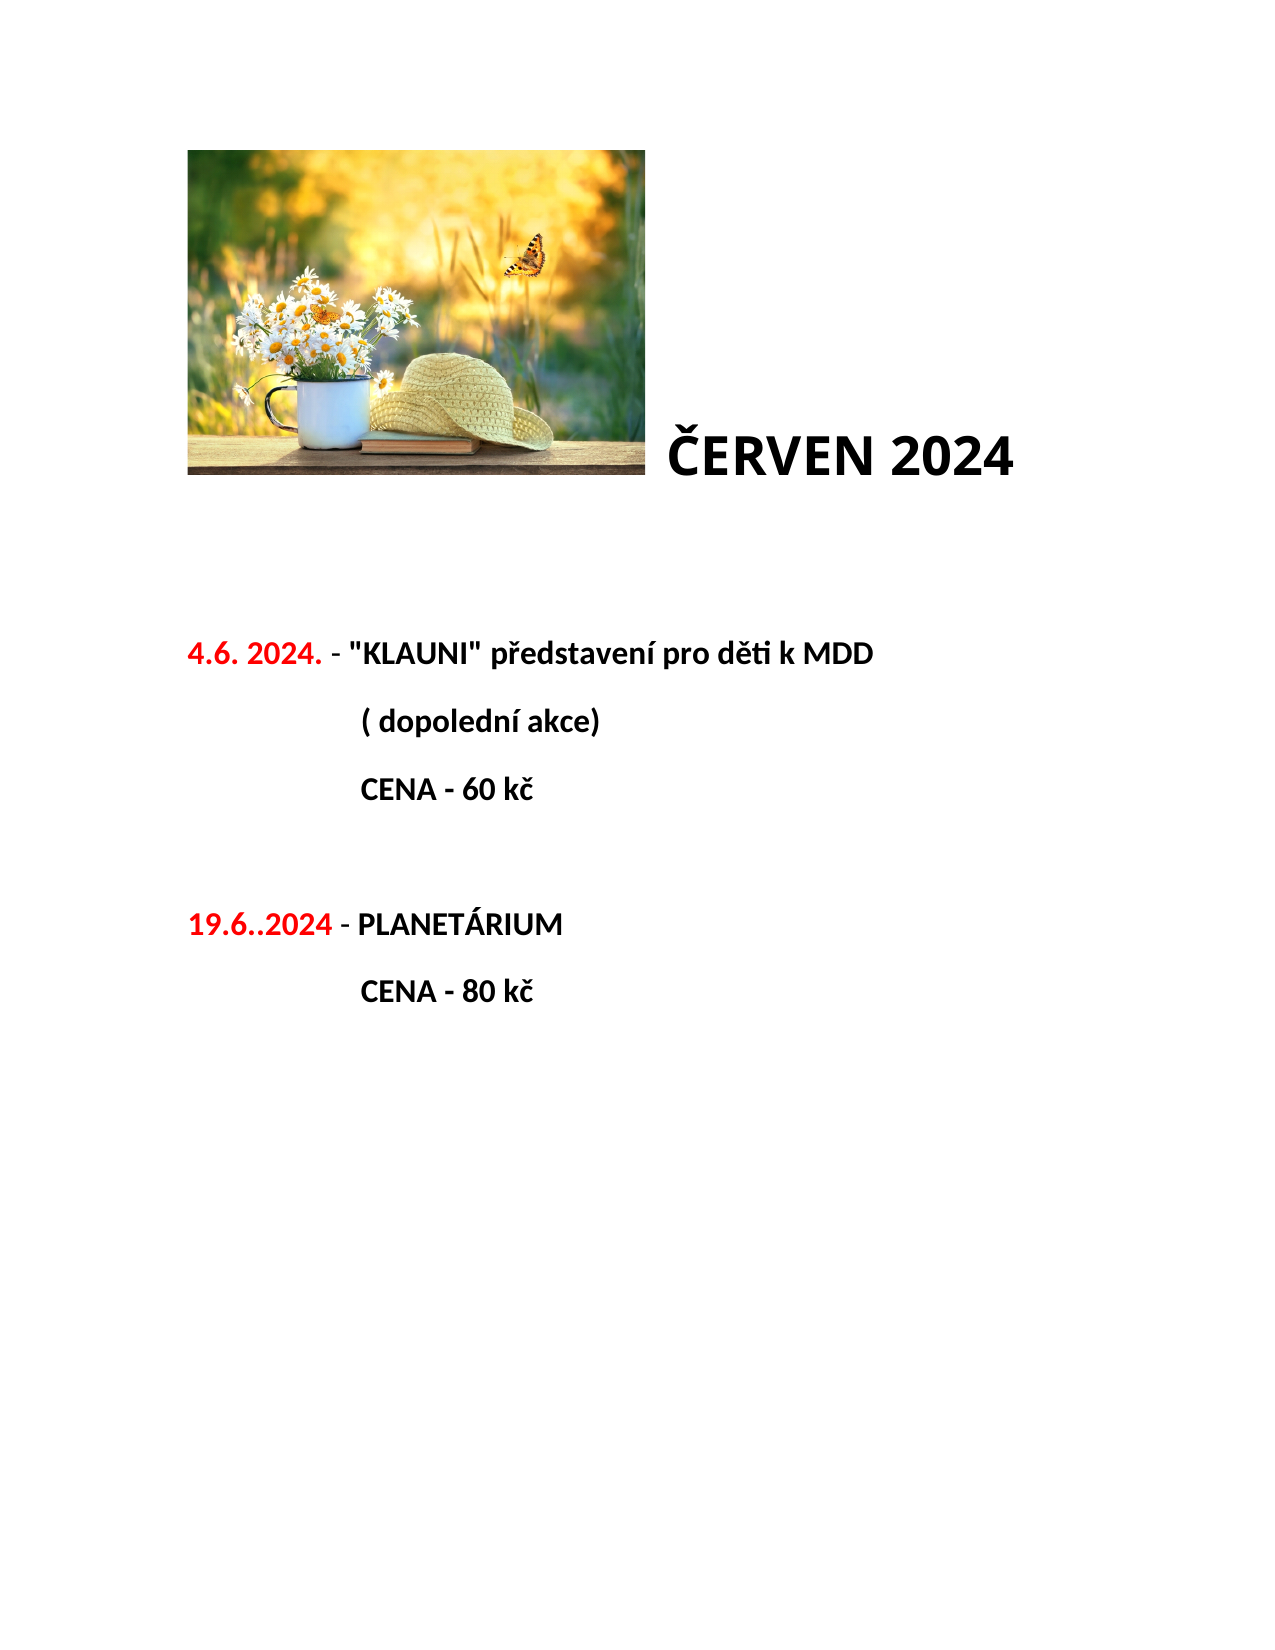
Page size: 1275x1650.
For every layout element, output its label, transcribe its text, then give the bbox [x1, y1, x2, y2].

text 19.6..2024 - PLANETÁRIUM [187, 903, 1087, 943]
text ČERVEN 2024 [187, 150, 1087, 491]
text ( dopolední akce) [187, 700, 1087, 741]
text CENA - 60 kč [187, 767, 1087, 808]
text 4.6. 2024. - "KLAUNI" představení pro děti k MDD [187, 632, 1087, 673]
text CENA - 80 kč [187, 970, 1087, 1011]
